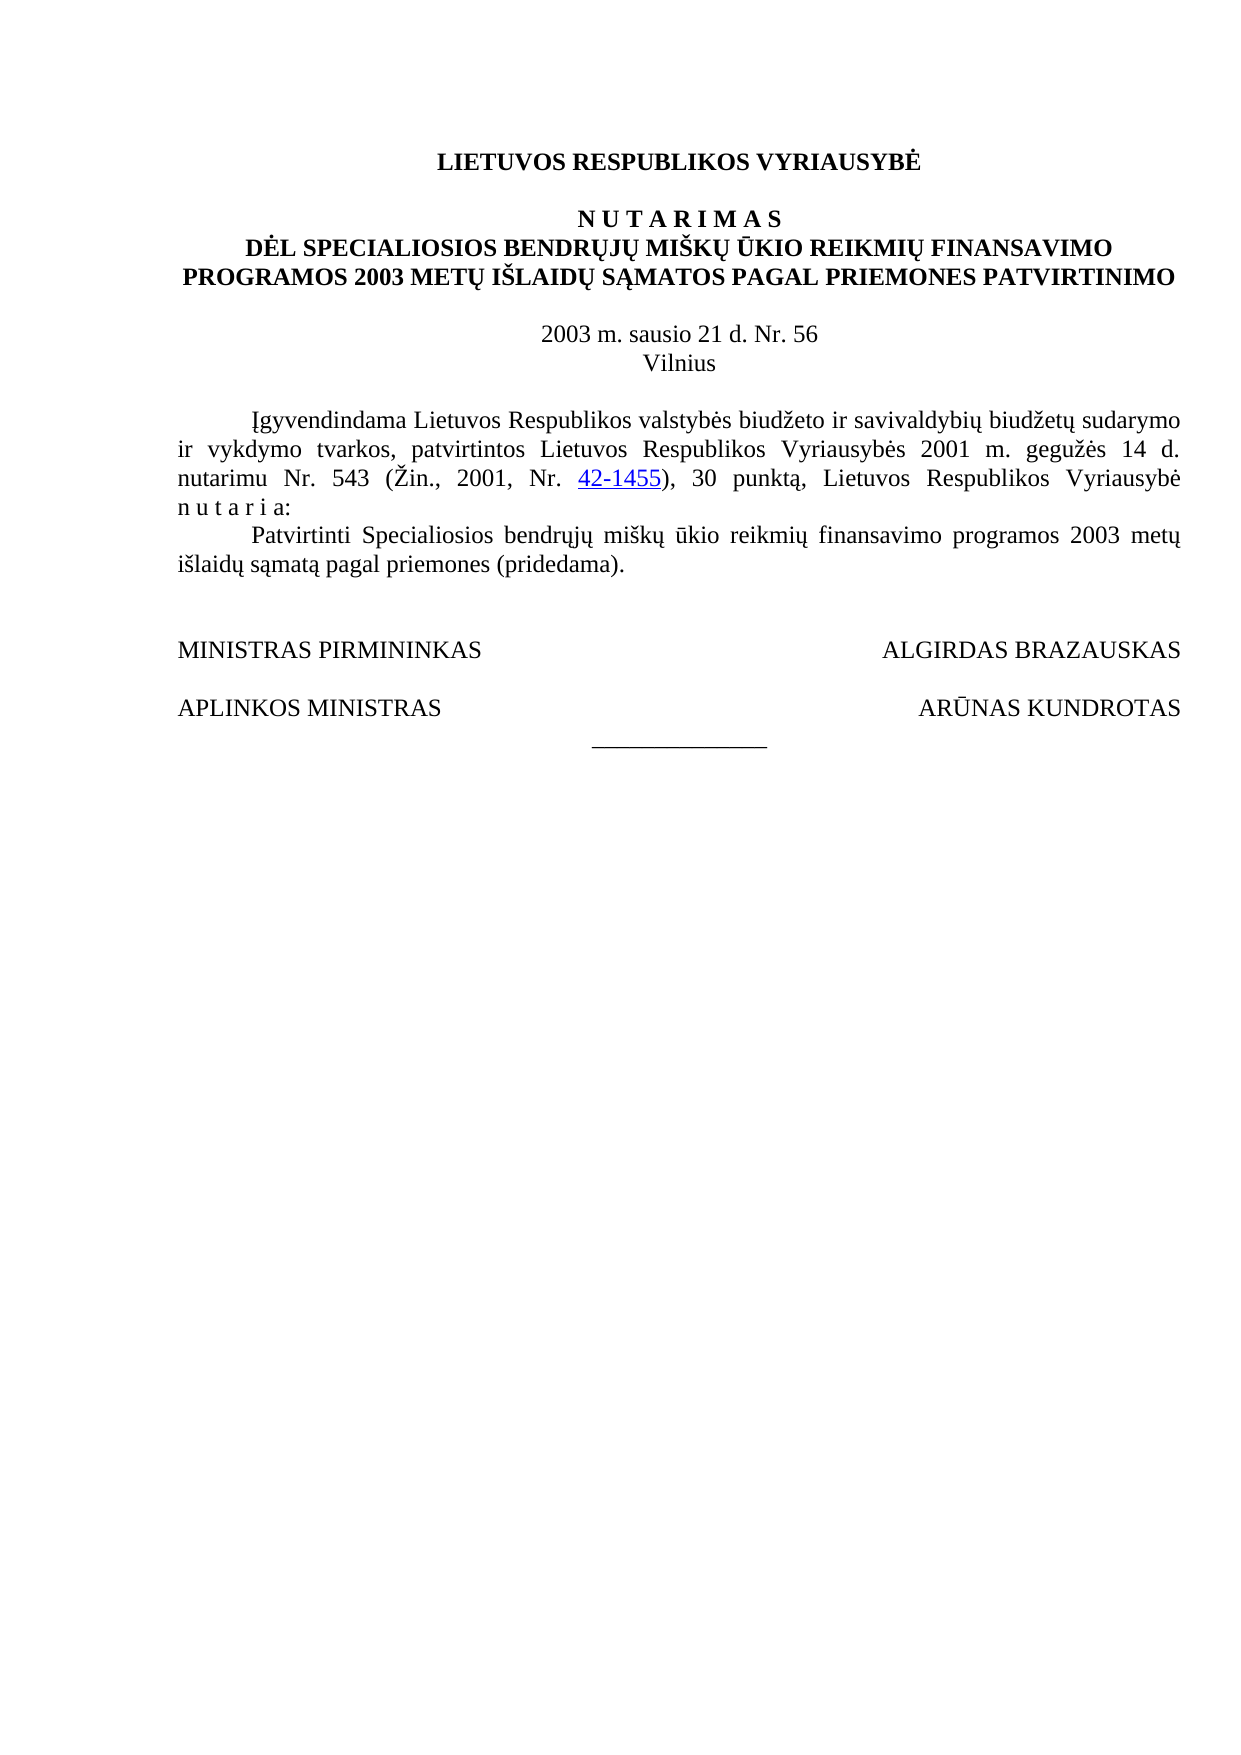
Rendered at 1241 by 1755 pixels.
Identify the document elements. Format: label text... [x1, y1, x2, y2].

text Įgyvendindama Lietuvos Respublikos valstybės biudžeto ir savivaldybių biudžetų sudarymo ir vykdymo tvarkos, patvirtintos Lietuvos Respublikos Vyriausybės 2001 m. gegužės 14 d. nutarimu Nr. 543 (Žin., 2001, Nr. 42-1455), 30 punktą, Lietuvos Respublikos Vyriausybė nutaria: [177, 406, 1181, 521]
text LIETUVOS RESPUBLIKOS VYRIAUSYBĖ [177, 147, 1181, 176]
text N U T A R I M A S [177, 204, 1181, 233]
text MINISTRAS PIRMININKAS ALGIRDAS BRAZAUSKAS [177, 636, 1181, 664]
text 2003 m. sausio 21 d. Nr. 56 [177, 319, 1181, 348]
text ______________ [177, 722, 1181, 751]
text APLINKOS MINISTRAS ARŪNAS KUNDROTAS [177, 693, 1181, 722]
text Vilnius [177, 348, 1181, 377]
text DĖL SPECIALIOSIOS BENDRŲJŲ MIŠKŲ ŪKIO REIKMIŲ FINANSAVIMO PROGRAMOS 2003 METŲ IŠLAIDŲ SĄMATOS PAGAL PRIEMONES PATVIRTINIMO [177, 233, 1181, 291]
text Patvirtinti Specialiosios bendrųjų miškų ūkio reikmių finansavimo programos 2003 metų išlaidų sąmatą pagal priemones (pridedama). [177, 521, 1181, 578]
